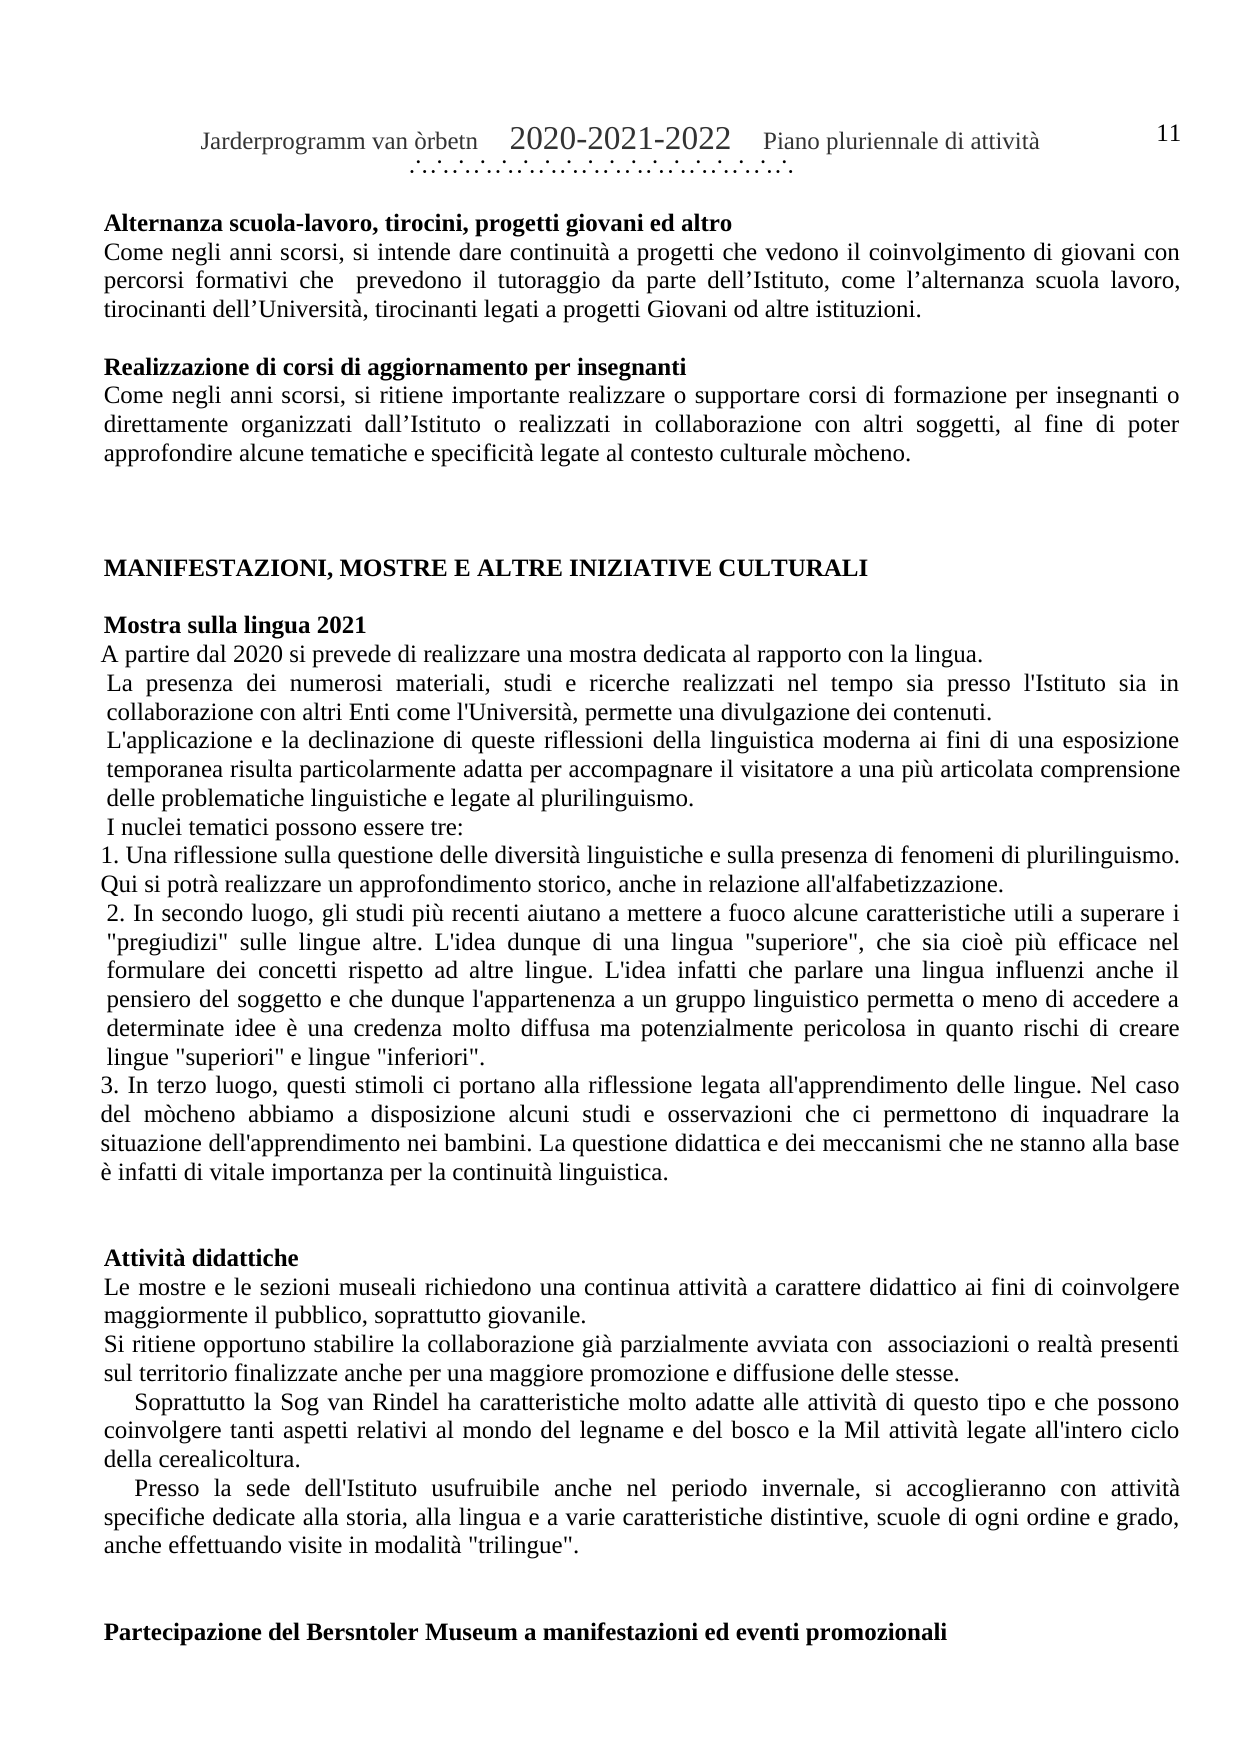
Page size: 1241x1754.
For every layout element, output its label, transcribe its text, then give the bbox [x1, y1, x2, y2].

text Attività didattiche [103, 1243, 1181, 1272]
text Le mostre e le sezioni museali richiedono una continua attività a carattere didattico ai fini di coinvolgere maggiormente il pubblico, soprattutto giovanile. [103, 1272, 1181, 1329]
text Realizzazione di corsi di aggiornamento per insegnanti [103, 352, 1181, 380]
text L'applicazione e la declinazione di queste riflessioni della linguistica moderna ai fini di una esposizione temporanea risulta particolarmente adatta per accompagnare il visitatore a una più articolata comprensione delle problematiche linguistiche e legate al plurilinguismo. [106, 725, 1181, 812]
text Partecipazione del Bersntoler Museum a manifestazioni ed eventi promozionali [103, 1617, 1181, 1645]
text Presso la sede dell'Istituto usufruibile anche nel periodo invernale, si accoglieranno con attività specifiche dedicate alla storia, alla lingua e a varie caratteristiche distintive, scuole di ogni ordine e grado, anche effettuando visite in modalità "trilingue". [103, 1473, 1181, 1559]
text Si ritiene opportuno stabilire la collaborazione già parzialmente avviata con associazioni o realtà presenti sul territorio finalizzate anche per una maggiore promozione e diffusione delle stesse. [103, 1329, 1181, 1387]
text Come negli anni scorsi, si intende dare continuità a progetti che vedono il coinvolgimento di giovani con percorsi formativi che prevedono il tutoraggio da parte dell’Istituto, come l’alternanza scuola lavoro, tirocinanti dell’Università, tirocinanti legati a progetti Giovani od altre istituzioni. [103, 237, 1181, 323]
text Mostra sulla lingua 2021 [103, 610, 1181, 639]
text La presenza dei numerosi materiali, studi e ricerche realizzati nel tempo sia presso l'Istituto sia in collaborazione con altri Enti come l'Università, permette una divulgazione dei contenuti. [106, 668, 1181, 725]
text 2. In secondo luogo, gli studi più recenti aiutano a mettere a fuoco alcune caratteristiche utili a superare i "pregiudizi" sulle lingue altre. L'idea dunque di una lingua "superiore", che sia cioè più efficace nel formulare dei concetti rispetto ad altre lingue. L'idea infatti che parlare una lingua influenzi anche il pensiero del soggetto e che dunque l'appartenenza a un gruppo linguistico permetta o meno di accedere a determinate idee è una credenza molto diffusa ma potenzialmente pericolosa in quanto rischi di creare lingue "superiori" e lingue "inferiori". [106, 898, 1181, 1070]
text Soprattutto la Sog van Rindel ha caratteristiche molto adatte alle attività di questo tipo e che possono coinvolgere tanti aspetti relativi al mondo del legname e del bosco e la Mil attività legate all'intero ciclo della cerealicoltura. [103, 1387, 1181, 1473]
text MANIFESTAZIONI, MOSTRE E ALTRE INIZIATIVE CULTURALI [103, 553, 1181, 582]
text Come negli anni scorsi, si ritiene importante realizzare o supportare corsi di formazione per insegnanti o direttamente organizzati dall’Istituto o realizzati in collaborazione con altri soggetti, al fine di poter approfondire alcune tematiche e specificità legate al contesto culturale mòcheno. [103, 380, 1181, 467]
text 3. In terzo luogo, questi stimoli ci portano alla riflessione legata all'apprendimento delle lingue. Nel caso del mòcheno abbiamo a disposizione alcuni studi e osservazioni che ci permettono di inquadrare la situazione dell'apprendimento nei bambini. La questione didattica e dei meccanismi che ne stanno alla base è infatti di vitale importanza per la continuità linguistica. [100, 1070, 1181, 1185]
text 1. Una riflessione sulla questione delle diversità linguistiche e sulla presenza di fenomeni di plurilinguismo. Qui si potrà realizzare un approfondimento storico, anche in relazione all'alfabetizzazione. [100, 840, 1181, 898]
text I nuclei tematici possono essere tre: [106, 812, 1181, 840]
text A partire dal 2020 si prevede di realizzare una mostra dedicata al rapporto con la lingua. [100, 639, 1181, 668]
text Alternanza scuola-lavoro, tirocini, progetti giovani ed altro [103, 208, 1181, 237]
